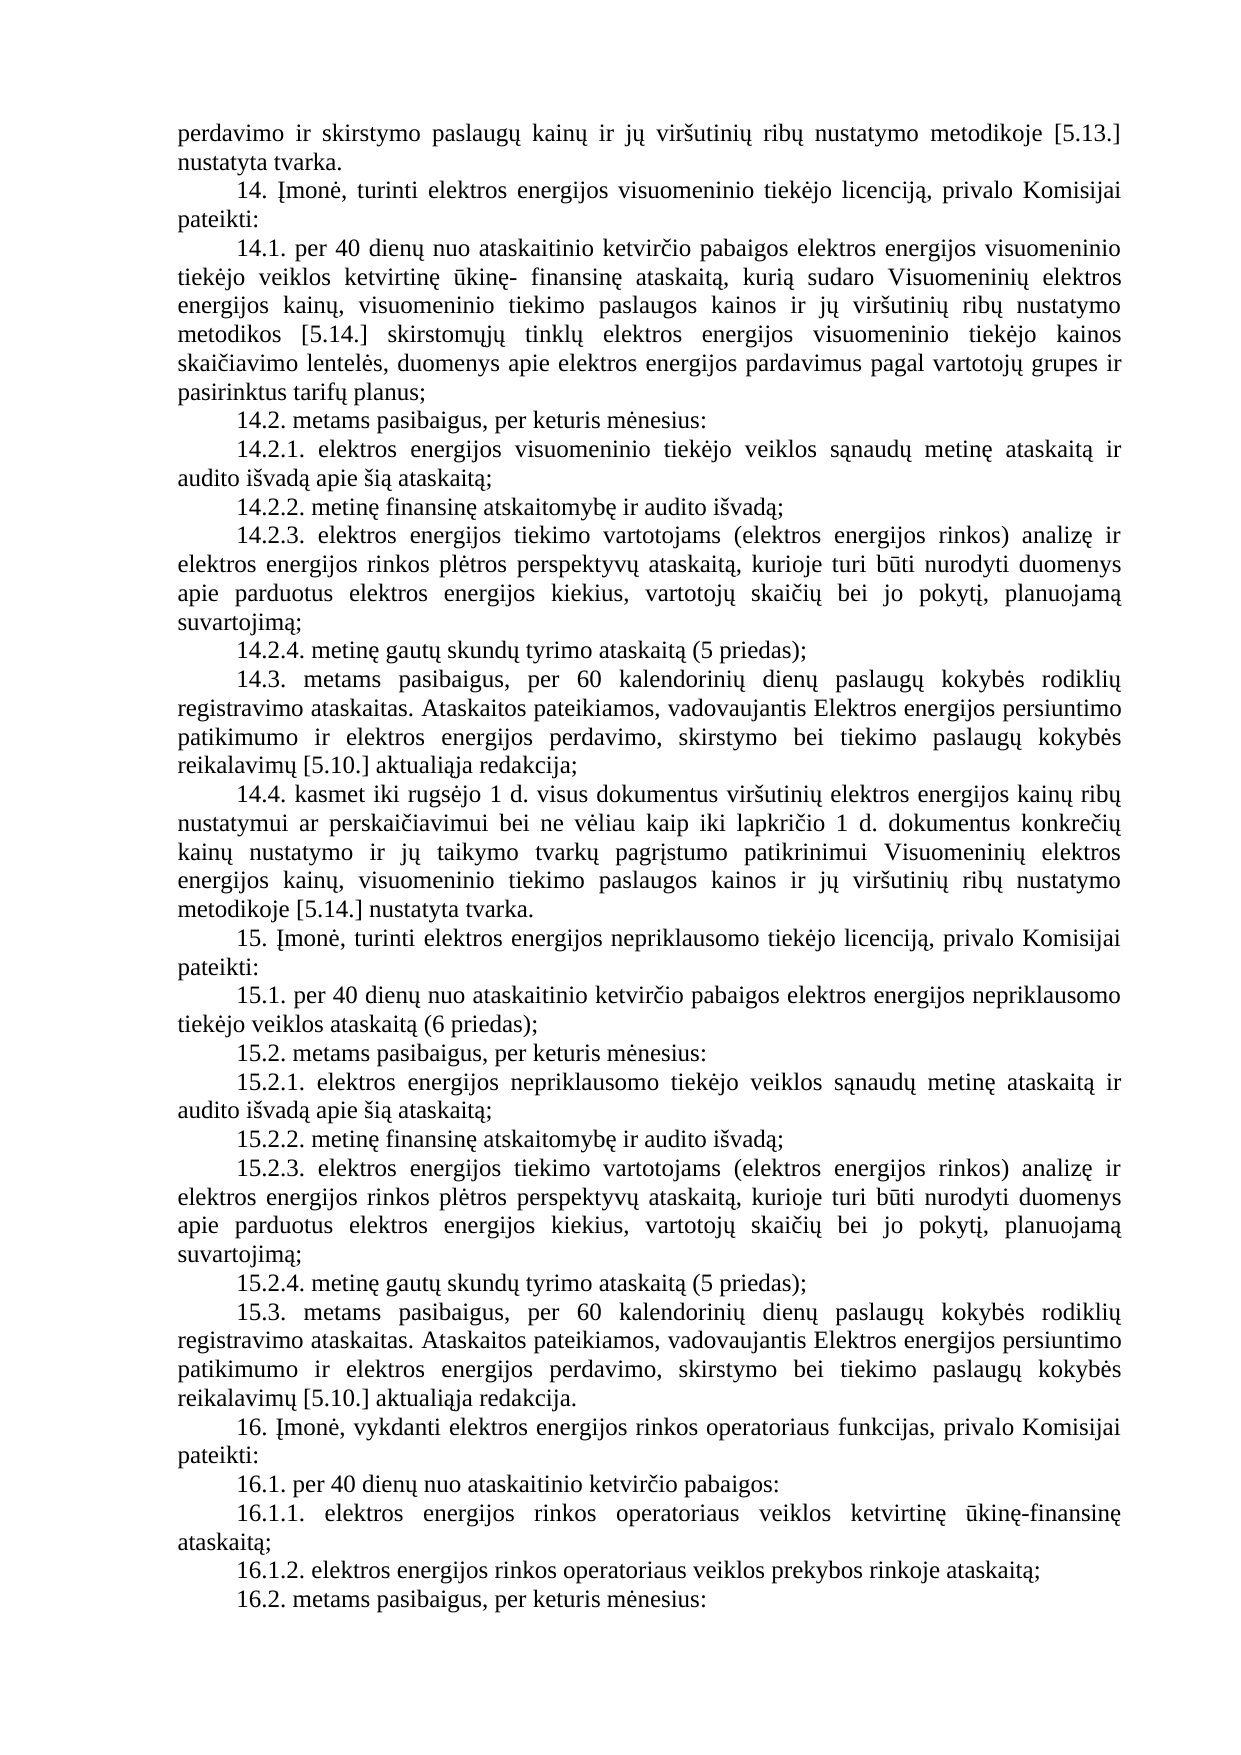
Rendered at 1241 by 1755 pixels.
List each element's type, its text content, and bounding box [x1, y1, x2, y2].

text 16.1. per 40 dienų nuo ataskaitinio ketvirčio pabaigos: [177, 1469, 1122, 1498]
text 16. Įmonė, vykdanti elektros energijos rinkos operatoriaus funkcijas, privalo Komisijai pateikti: [177, 1412, 1122, 1469]
text 14.2.4. metinę gautų skundų tyrimo ataskaitą (5 priedas); [177, 636, 1122, 664]
text perdavimo ir skirstymo paslaugų kainų ir jų viršutinių ribų nustatymo metodikoje [5.13.] nustatyta tvarka. [177, 118, 1122, 176]
text 15.2.2. metinę finansinę atskaitomybę ir audito išvadą; [177, 1124, 1122, 1153]
text 14.1. per 40 dienų nuo ataskaitinio ketvirčio pabaigos elektros energijos visuomeninio tiekėjo veiklos ketvirtinę ūkinę- finansinę ataskaitą, kurią sudaro Visuomeninių elektros energijos kainų, visuomeninio tiekimo paslaugos kainos ir jų viršutinių ribų nustatymo metodikos [5.14.] skirstomųjų tinklų elektros energijos visuomeninio tiekėjo kainos skaičiavimo lentelės, duomenys apie elektros energijos pardavimus pagal vartotojų grupes ir pasirinktus tarifų planus; [177, 233, 1122, 406]
text 14.4. kasmet iki rugsėjo 1 d. visus dokumentus viršutinių elektros energijos kainų ribų nustatymui ar perskaičiavimui bei ne vėliau kaip iki lapkričio 1 d. dokumentus konkrečių kainų nustatymo ir jų taikymo tvarkų pagrįstumo patikrinimui Visuomeninių elektros energijos kainų, visuomeninio tiekimo paslaugos kainos ir jų viršutinių ribų nustatymo metodikoje [5.14.] nustatyta tvarka. [177, 779, 1122, 923]
text 15.2.1. elektros energijos nepriklausomo tiekėjo veiklos sąnaudų metinę ataskaitą ir audito išvadą apie šią ataskaitą; [177, 1067, 1122, 1124]
text 14.2. metams pasibaigus, per keturis mėnesius: [177, 406, 1122, 434]
text 15.1. per 40 dienų nuo ataskaitinio ketvirčio pabaigos elektros energijos nepriklausomo tiekėjo veiklos ataskaitą (6 priedas); [177, 981, 1122, 1038]
text 16.1.1. elektros energijos rinkos operatoriaus veiklos ketvirtinę ūkinę-finansinę ataskaitą; [177, 1498, 1122, 1556]
text 14.3. metams pasibaigus, per 60 kalendorinių dienų paslaugų kokybės rodiklių registravimo ataskaitas. Ataskaitos pateikiamos, vadovaujantis Elektros energijos persiuntimo patikimumo ir elektros energijos perdavimo, skirstymo bei tiekimo paslaugų kokybės reikalavimų [5.10.] aktualiąja redakcija; [177, 664, 1122, 779]
text 14.2.3. elektros energijos tiekimo vartotojams (elektros energijos rinkos) analizę ir elektros energijos rinkos plėtros perspektyvų ataskaitą, kurioje turi būti nurodyti duomenys apie parduotus elektros energijos kiekius, vartotojų skaičių bei jo pokytį, planuojamą suvartojimą; [177, 521, 1122, 636]
text 15.3. metams pasibaigus, per 60 kalendorinių dienų paslaugų kokybės rodiklių registravimo ataskaitas. Ataskaitos pateikiamos, vadovaujantis Elektros energijos persiuntimo patikimumo ir elektros energijos perdavimo, skirstymo bei tiekimo paslaugų kokybės reikalavimų [5.10.] aktualiąja redakcija. [177, 1297, 1122, 1412]
text 14.2.2. metinę finansinę atskaitomybę ir audito išvadą; [177, 492, 1122, 521]
text 16.1.2. elektros energijos rinkos operatoriaus veiklos prekybos rinkoje ataskaitą; [177, 1556, 1122, 1584]
text 16.2. metams pasibaigus, per keturis mėnesius: [177, 1584, 1122, 1613]
text 15.2. metams pasibaigus, per keturis mėnesius: [177, 1038, 1122, 1067]
text 14. Įmonė, turinti elektros energijos visuomeninio tiekėjo licenciją, privalo Komisijai pateikti: [177, 176, 1122, 233]
text 15.2.3. elektros energijos tiekimo vartotojams (elektros energijos rinkos) analizę ir elektros energijos rinkos plėtros perspektyvų ataskaitą, kurioje turi būti nurodyti duomenys apie parduotus elektros energijos kiekius, vartotojų skaičių bei jo pokytį, planuojamą suvartojimą; [177, 1153, 1122, 1268]
text 14.2.1. elektros energijos visuomeninio tiekėjo veiklos sąnaudų metinę ataskaitą ir audito išvadą apie šią ataskaitą; [177, 434, 1122, 492]
text 15.2.4. metinę gautų skundų tyrimo ataskaitą (5 priedas); [177, 1268, 1122, 1297]
text 15. Įmonė, turinti elektros energijos nepriklausomo tiekėjo licenciją, privalo Komisijai pateikti: [177, 923, 1122, 981]
